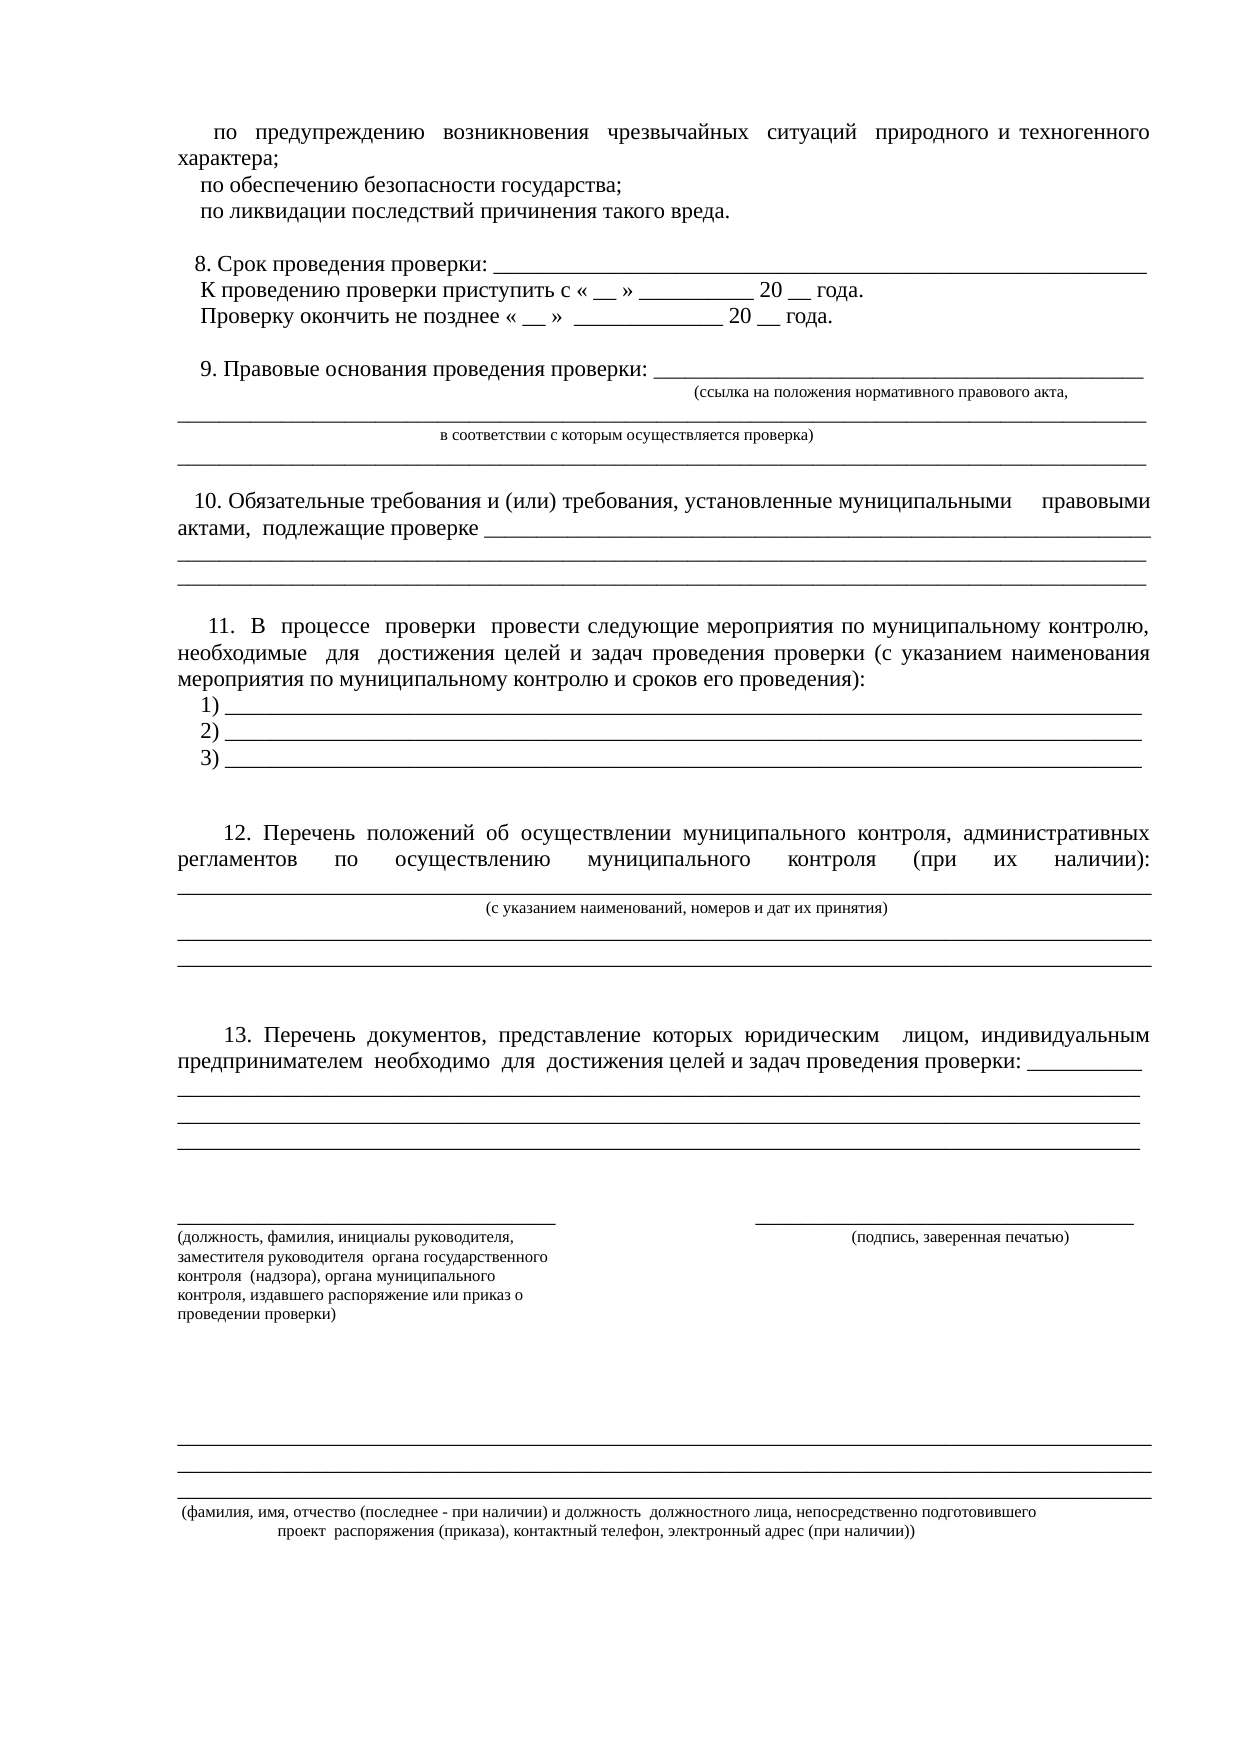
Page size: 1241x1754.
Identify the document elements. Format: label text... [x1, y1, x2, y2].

text 11. В процессе проверки провести следующие мероприятия по муниципальному контролю, необходимые для достижения целей и задач проведения проверки (с указанием наименования мероприятия по муниципальному контролю и сроков его проведения): [177, 612, 1152, 691]
text заместителя руководителя органа государственного [177, 1246, 1152, 1266]
text по ликвидации последствий причинения такого вреда. [177, 197, 1152, 223]
text проект распоряжения (приказа), контактный телефон, электронный адрес (при наличии)) [177, 1521, 1152, 1540]
text _____________________________________________________________________________________________ [177, 444, 1152, 468]
text _____________________________________________________________________________________ [177, 1475, 1152, 1498]
text ____________________________________________________________________________________ [177, 1100, 1152, 1126]
text 3) ________________________________________________________________________________ [177, 744, 1152, 770]
text (должность, фамилия, инициалы руководителя, (подпись, заверенная печатью) [177, 1227, 1152, 1246]
text 13. Перечень документов, представление которых юридическим лицом, индивидуальным предпринимателем необходимо для достижения целей и задач проведения проверки: __________ [177, 1021, 1152, 1073]
text _____________________________________________________________________________________ [177, 1449, 1152, 1472]
text 1) ________________________________________________________________________________ [177, 691, 1152, 718]
text _____________________________________________________________________________________________ [177, 540, 1152, 564]
text в соответствии с которым осуществляется проверка) [177, 425, 1152, 444]
text _____________________________________________________________________________________ [177, 1423, 1152, 1445]
text ____________________________________________________________________________________ [177, 1073, 1152, 1100]
text контроля, издавшего распоряжение или приказ о [177, 1285, 1152, 1304]
text 12. Перечень положений об осуществлении муниципального контроля, административных регламентов по осуществлению муниципального контроля (при их наличии): _____________________________________________________________________________________ [177, 819, 1152, 894]
text по обеспечению безопасности государства; [177, 171, 1152, 197]
text _____________________________________________________________________________________ [177, 943, 1152, 966]
text Проверку окончить не позднее « __ » _____________ 20 __ года. [177, 303, 1152, 329]
text (ссылка на положения нормативного правового акта, [177, 382, 1152, 401]
text по предупреждению возникновения чрезвычайных ситуаций природного и техногенного характера; [177, 118, 1152, 171]
text 8. Срок проведения проверки: _________________________________________________________ [177, 250, 1152, 276]
text К проведению проверки приступить с « __ » __________ 20 __ года. [177, 276, 1152, 303]
text _____________________________________________________________________________________________ [177, 401, 1152, 425]
text проведении проверки) [177, 1304, 1152, 1323]
text ____________________________________________________________________________________ [177, 1126, 1152, 1152]
text 2) ________________________________________________________________________________ [177, 718, 1152, 744]
text контроля (надзора), органа муниципального [177, 1266, 1152, 1285]
text 9. Правовые основания проведения проверки: _______________________________________________ [177, 355, 1152, 382]
text _____________________________________________________________________________________ [177, 917, 1152, 940]
text 10. Обязательные требования и (или) требования, установленные муниципальными правовыми актами, подлежащие проверке ________________________________________________________________ [177, 487, 1152, 540]
text _____________________________________________________________________________________________ [177, 564, 1152, 588]
text (фамилия, имя, отчество (последнее - при наличии) и должность должностного лица, непосредственно подготовившего [177, 1502, 1152, 1521]
text _________________________________ _________________________________ [177, 1201, 1152, 1227]
text (с указанием наименований, номеров и дат их принятия) [177, 898, 1152, 917]
